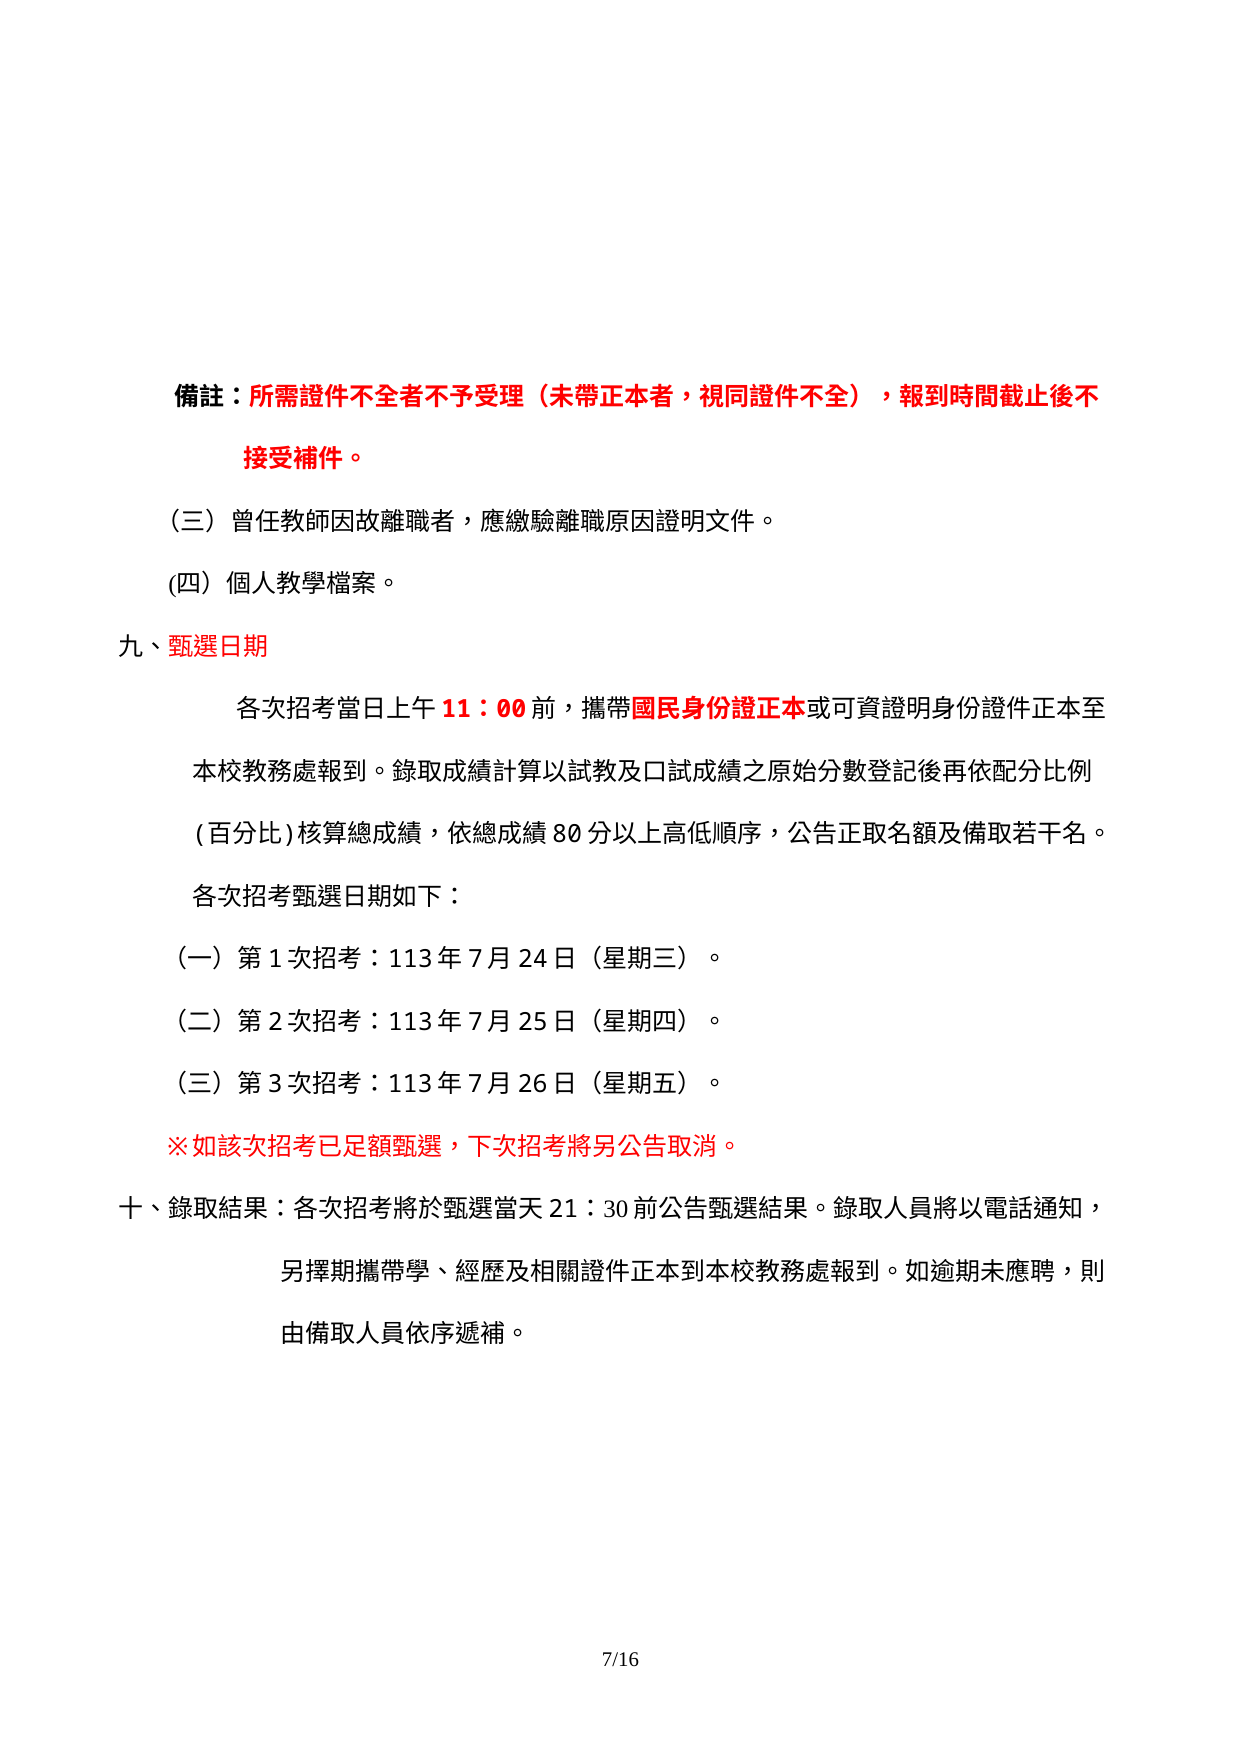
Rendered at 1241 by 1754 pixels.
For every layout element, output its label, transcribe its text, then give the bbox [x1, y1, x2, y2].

text （三）曾任教師因故離職者，應繳驗離職原因證明文件。 [156, 478, 1122, 540]
text 九、甄選日期 [118, 603, 1122, 665]
text ※如該次招考已足額甄選，下次招考將另公告取消。 [163, 1103, 1122, 1165]
text （二）第2次招考：113年7月25日（星期四）。 [163, 978, 1122, 1040]
text 備註：所需證件不全者不予受理（未帶正本者，視同證件不全），報到時間截止後不接受補件。 [118, 353, 1122, 478]
text 各次招考當日上午11：00前，攜帶國民身份證正本或可資證明身份證件正本至本校教務處報到。錄取成績計算以試教及口試成績之原始分數登記後再依配分比例(百分比)核算總成績，依總成績80分以上高低順序，公告正取名額及備取若干名。各次招考甄選日期如下： [192, 665, 1122, 915]
text （三）第3次招考：113年7月26日（星期五）。 [162, 1040, 1122, 1103]
text 十、錄取結果：各次招考將於甄選當天21：30前公告甄選結果。錄取人員將以電話通知，另擇期攜帶學、經歷及相關證件正本到本校教務處報到。如逾期未應聘，則由備取人員依序遞補。 [118, 1165, 1122, 1353]
text (四）個人教學檔案。 [118, 540, 1122, 603]
text （一）第1次招考：113年7月24日（星期三）。 [163, 915, 1122, 978]
